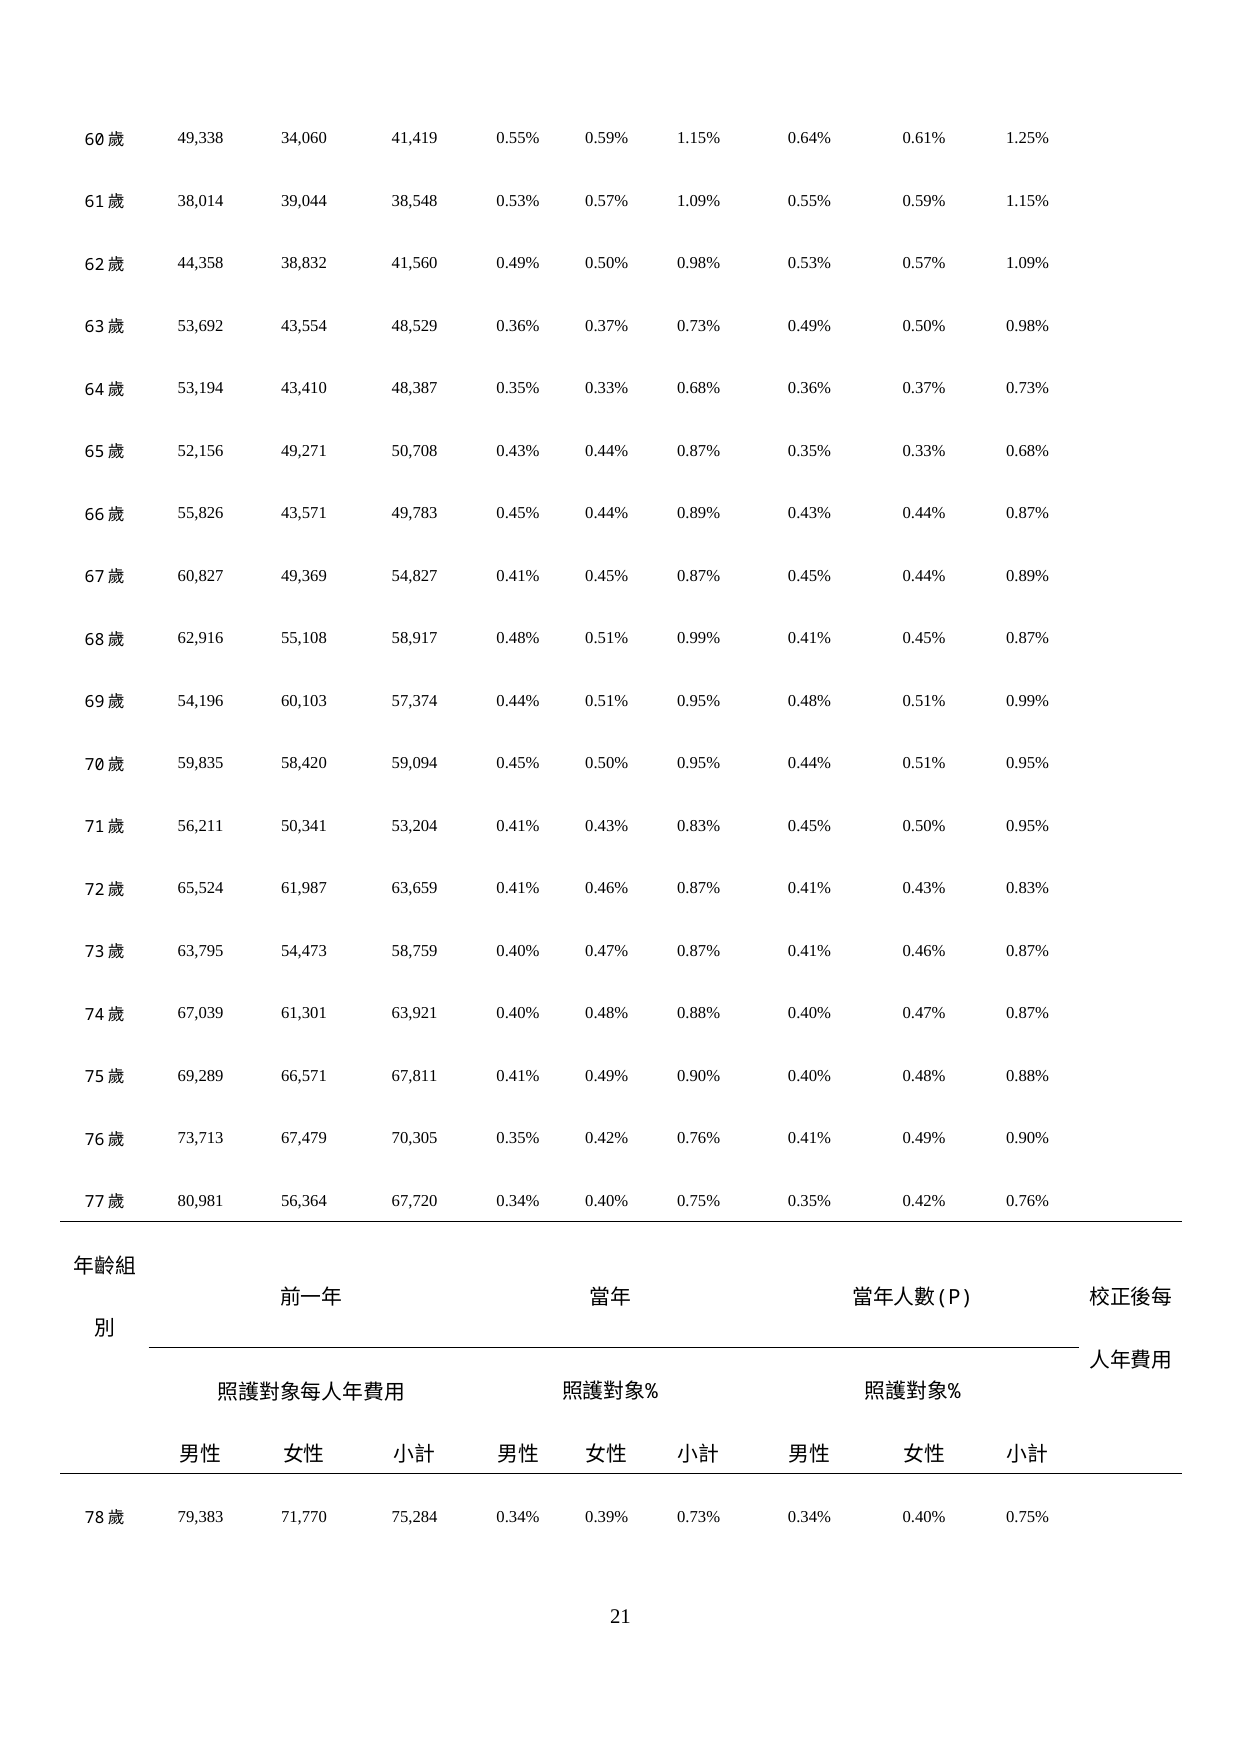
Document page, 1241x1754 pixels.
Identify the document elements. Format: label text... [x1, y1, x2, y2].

table_cell 0.68% [651, 346, 746, 409]
table_cell 60,103 [252, 659, 355, 721]
table_cell 0.59% [562, 96, 651, 159]
table_cell 0.33% [562, 346, 651, 409]
table_cell 0.43% [872, 846, 976, 909]
table_cell [1079, 1096, 1182, 1159]
table_cell 0.46% [872, 909, 976, 971]
table_cell 44,358 [149, 221, 252, 284]
table_cell 58,420 [252, 721, 355, 784]
table_cell [1079, 1411, 1182, 1473]
table_cell 0.34% [474, 1159, 562, 1221]
table_cell 0.41% [746, 909, 872, 971]
table_cell 38,832 [252, 221, 355, 284]
table_cell 72歲 [60, 846, 148, 909]
table_cell 71,770 [252, 1474, 355, 1537]
table_cell 67,720 [355, 1159, 473, 1221]
table_cell 0.41% [474, 1034, 562, 1096]
table_cell 74歲 [60, 971, 148, 1034]
table_cell 0.47% [562, 909, 651, 971]
table_cell 0.44% [746, 721, 872, 784]
table_cell 0.40% [872, 1474, 976, 1537]
table_cell 66歲 [60, 471, 148, 534]
table_cell 0.41% [746, 1096, 872, 1159]
table_cell 60,827 [149, 534, 252, 596]
table_cell 0.41% [474, 784, 562, 846]
table_cell 49,271 [252, 409, 355, 471]
table_cell 0.76% [976, 1159, 1079, 1221]
table_cell 67歲 [60, 534, 148, 596]
table_cell [1079, 534, 1182, 596]
table_cell 0.75% [976, 1474, 1079, 1537]
table_cell 0.57% [562, 159, 651, 221]
table_cell 0.88% [976, 1034, 1079, 1096]
table_cell 57,374 [355, 659, 473, 721]
table_cell 0.41% [474, 534, 562, 596]
table_cell 男性 [149, 1411, 252, 1473]
table_cell 61,987 [252, 846, 355, 909]
table_cell 0.73% [651, 1474, 746, 1537]
table_cell 0.95% [651, 721, 746, 784]
table_cell 照護對象% [746, 1348, 1079, 1411]
table_cell [1079, 1034, 1182, 1096]
table_cell 0.87% [976, 596, 1079, 659]
table_cell 1.25% [976, 96, 1079, 159]
table_cell 0.49% [474, 221, 562, 284]
table_cell 0.87% [651, 909, 746, 971]
table_cell 58,759 [355, 909, 473, 971]
table_cell 38,548 [355, 159, 473, 221]
table_cell 0.44% [872, 471, 976, 534]
table_cell 0.73% [976, 346, 1079, 409]
table_cell 49,783 [355, 471, 473, 534]
table_cell 女性 [252, 1411, 355, 1473]
table_cell 59,094 [355, 721, 473, 784]
table_cell 53,204 [355, 784, 473, 846]
table_cell 79,383 [149, 1474, 252, 1537]
table_cell 照護對象每人年費用 [149, 1348, 473, 1411]
table_cell 61歲 [60, 159, 148, 221]
table_cell 0.53% [474, 159, 562, 221]
table_cell 63,921 [355, 971, 473, 1034]
table_cell 0.99% [651, 596, 746, 659]
table_cell 63,659 [355, 846, 473, 909]
table_cell 0.48% [746, 659, 872, 721]
table_cell 0.43% [746, 471, 872, 534]
table_cell [1079, 659, 1182, 721]
table_cell 0.95% [651, 659, 746, 721]
table_cell 0.44% [562, 471, 651, 534]
table_cell 0.90% [651, 1034, 746, 1096]
table_cell 0.49% [746, 284, 872, 346]
table_cell 年齡組別 [60, 1222, 148, 1347]
table_cell 60歲 [60, 96, 148, 159]
table_cell 0.40% [746, 1034, 872, 1096]
table_cell [1079, 409, 1182, 471]
table_cell 58,917 [355, 596, 473, 659]
table_cell 前一年 [149, 1222, 473, 1347]
table_cell 67,811 [355, 1034, 473, 1096]
table_cell 0.46% [562, 846, 651, 909]
table_cell 54,827 [355, 534, 473, 596]
table_cell 0.99% [976, 659, 1079, 721]
table_cell 62,916 [149, 596, 252, 659]
table_cell 0.48% [474, 596, 562, 659]
table_cell 0.98% [651, 221, 746, 284]
table_cell 70,305 [355, 1096, 473, 1159]
table_cell 64歲 [60, 346, 148, 409]
table_cell [1079, 96, 1182, 159]
table_cell 0.68% [976, 409, 1079, 471]
table_cell 0.35% [746, 1159, 872, 1221]
table_cell 34,060 [252, 96, 355, 159]
table_cell 0.87% [651, 846, 746, 909]
table_cell [1079, 846, 1182, 909]
table_cell 69,289 [149, 1034, 252, 1096]
table_cell 0.40% [474, 971, 562, 1034]
table_cell 0.45% [474, 471, 562, 534]
table_cell 校正後每人年費用 [1079, 1222, 1182, 1411]
table_cell 73,713 [149, 1096, 252, 1159]
table_cell 0.83% [976, 846, 1079, 909]
table_cell 當年 [474, 1222, 746, 1347]
table_cell 39,044 [252, 159, 355, 221]
table_cell [1079, 971, 1182, 1034]
table_cell 43,571 [252, 471, 355, 534]
table_cell [60, 1347, 148, 1411]
table_cell 0.88% [651, 971, 746, 1034]
table_cell 0.35% [746, 409, 872, 471]
table_cell 48,387 [355, 346, 473, 409]
table_cell 0.34% [746, 1474, 872, 1537]
table_cell 0.90% [976, 1096, 1079, 1159]
table_cell 0.35% [474, 346, 562, 409]
table_cell 0.55% [746, 159, 872, 221]
table_cell [1079, 346, 1182, 409]
table_cell 73歲 [60, 909, 148, 971]
table_cell 54,196 [149, 659, 252, 721]
table_cell 76歲 [60, 1096, 148, 1159]
table_cell 1.09% [651, 159, 746, 221]
table_cell 49,369 [252, 534, 355, 596]
table_cell 0.61% [872, 96, 976, 159]
table_cell 1.09% [976, 221, 1079, 284]
table_cell 0.53% [746, 221, 872, 284]
table_cell 0.98% [976, 284, 1079, 346]
table_cell 43,554 [252, 284, 355, 346]
table_cell 0.42% [562, 1096, 651, 1159]
table_cell 78歲 [60, 1474, 148, 1537]
table_cell 0.41% [746, 846, 872, 909]
table_cell [1079, 221, 1182, 284]
table_cell 0.87% [976, 971, 1079, 1034]
table_cell 56,364 [252, 1159, 355, 1221]
table_cell 77歲 [60, 1159, 148, 1221]
table_cell [1079, 1474, 1182, 1537]
table_cell [1079, 284, 1182, 346]
table_cell [1079, 721, 1182, 784]
table_cell [1079, 159, 1182, 221]
table_cell 0.48% [872, 1034, 976, 1096]
table_cell 65,524 [149, 846, 252, 909]
table_cell 62歲 [60, 221, 148, 284]
table_cell 0.83% [651, 784, 746, 846]
table_cell 0.51% [872, 659, 976, 721]
table_cell 照護對象% [474, 1348, 746, 1411]
table_cell 女性 [562, 1411, 651, 1473]
table_cell 0.45% [872, 596, 976, 659]
table_cell 女性 [872, 1411, 976, 1473]
table_cell 69歲 [60, 659, 148, 721]
table_cell 56,211 [149, 784, 252, 846]
table_cell 0.55% [474, 96, 562, 159]
table_cell 0.87% [651, 409, 746, 471]
table_cell 0.43% [562, 784, 651, 846]
table_cell 0.76% [651, 1096, 746, 1159]
table_cell 53,692 [149, 284, 252, 346]
table_cell 75歲 [60, 1034, 148, 1096]
table_cell 70歲 [60, 721, 148, 784]
table_cell 0.42% [872, 1159, 976, 1221]
table_cell 65歲 [60, 409, 148, 471]
table_cell 0.95% [976, 721, 1079, 784]
table_cell 0.45% [746, 534, 872, 596]
table_cell 67,039 [149, 971, 252, 1034]
table_cell 0.37% [872, 346, 976, 409]
table_cell 1.15% [651, 96, 746, 159]
table_cell 0.41% [746, 596, 872, 659]
table_cell 38,014 [149, 159, 252, 221]
table_cell 0.50% [872, 284, 976, 346]
table_cell 55,108 [252, 596, 355, 659]
table_cell 0.44% [474, 659, 562, 721]
table_cell 0.64% [746, 96, 872, 159]
table_cell 66,571 [252, 1034, 355, 1096]
table_cell 0.47% [872, 971, 976, 1034]
table_cell 54,473 [252, 909, 355, 971]
table_cell 75,284 [355, 1474, 473, 1537]
table_cell 0.51% [562, 659, 651, 721]
table_cell 0.41% [474, 846, 562, 909]
table_cell 0.87% [651, 534, 746, 596]
table_cell 49,338 [149, 96, 252, 159]
table_cell 0.89% [976, 534, 1079, 596]
table_cell 0.87% [976, 909, 1079, 971]
table_cell 0.44% [872, 534, 976, 596]
table_cell 0.73% [651, 284, 746, 346]
table_cell 48,529 [355, 284, 473, 346]
table_cell 0.40% [562, 1159, 651, 1221]
table_cell [1079, 1159, 1182, 1221]
table_cell 0.75% [651, 1159, 746, 1221]
table_cell 0.89% [651, 471, 746, 534]
table_cell [60, 1411, 148, 1473]
table_cell 68歲 [60, 596, 148, 659]
table_cell 63,795 [149, 909, 252, 971]
table_cell 0.36% [746, 346, 872, 409]
table_cell 50,341 [252, 784, 355, 846]
table_cell 1.15% [976, 159, 1079, 221]
table_cell 0.59% [872, 159, 976, 221]
table_cell 43,410 [252, 346, 355, 409]
table_cell 50,708 [355, 409, 473, 471]
table_cell 0.34% [474, 1474, 562, 1537]
table_cell 41,560 [355, 221, 473, 284]
table_cell 52,156 [149, 409, 252, 471]
table_cell 0.40% [746, 971, 872, 1034]
table_cell [1079, 909, 1182, 971]
table_cell 63歲 [60, 284, 148, 346]
table_cell 41,419 [355, 96, 473, 159]
table_cell 0.87% [976, 471, 1079, 534]
table_cell 0.45% [746, 784, 872, 846]
table_cell 53,194 [149, 346, 252, 409]
table_cell 61,301 [252, 971, 355, 1034]
table_cell 59,835 [149, 721, 252, 784]
table_cell 0.95% [976, 784, 1079, 846]
table_cell 0.44% [562, 409, 651, 471]
table_cell 0.51% [562, 596, 651, 659]
table_cell 0.50% [872, 784, 976, 846]
table_cell 0.37% [562, 284, 651, 346]
table_cell 0.43% [474, 409, 562, 471]
table_cell 小計 [355, 1411, 473, 1473]
table_cell 0.48% [562, 971, 651, 1034]
table_cell 0.33% [872, 409, 976, 471]
table_cell 0.36% [474, 284, 562, 346]
table_cell 0.50% [562, 221, 651, 284]
table_cell 0.40% [474, 909, 562, 971]
table_cell 71歲 [60, 784, 148, 846]
table_cell 0.50% [562, 721, 651, 784]
table_cell 80,981 [149, 1159, 252, 1221]
table_cell 小計 [651, 1411, 746, 1473]
table_cell 55,826 [149, 471, 252, 534]
table_cell 男性 [474, 1411, 562, 1473]
table_cell [1079, 471, 1182, 534]
table_cell 當年人數(P) [746, 1222, 1079, 1347]
table_cell 0.51% [872, 721, 976, 784]
table_cell 67,479 [252, 1096, 355, 1159]
table_cell 0.49% [872, 1096, 976, 1159]
table_cell 0.45% [474, 721, 562, 784]
table_cell [1079, 596, 1182, 659]
table_cell 男性 [746, 1411, 872, 1473]
table_cell 0.35% [474, 1096, 562, 1159]
table_cell 0.45% [562, 534, 651, 596]
table_cell 小計 [976, 1411, 1079, 1473]
table_cell 0.49% [562, 1034, 651, 1096]
table_cell [1079, 784, 1182, 846]
table_cell 0.39% [562, 1474, 651, 1537]
table_cell 0.57% [872, 221, 976, 284]
